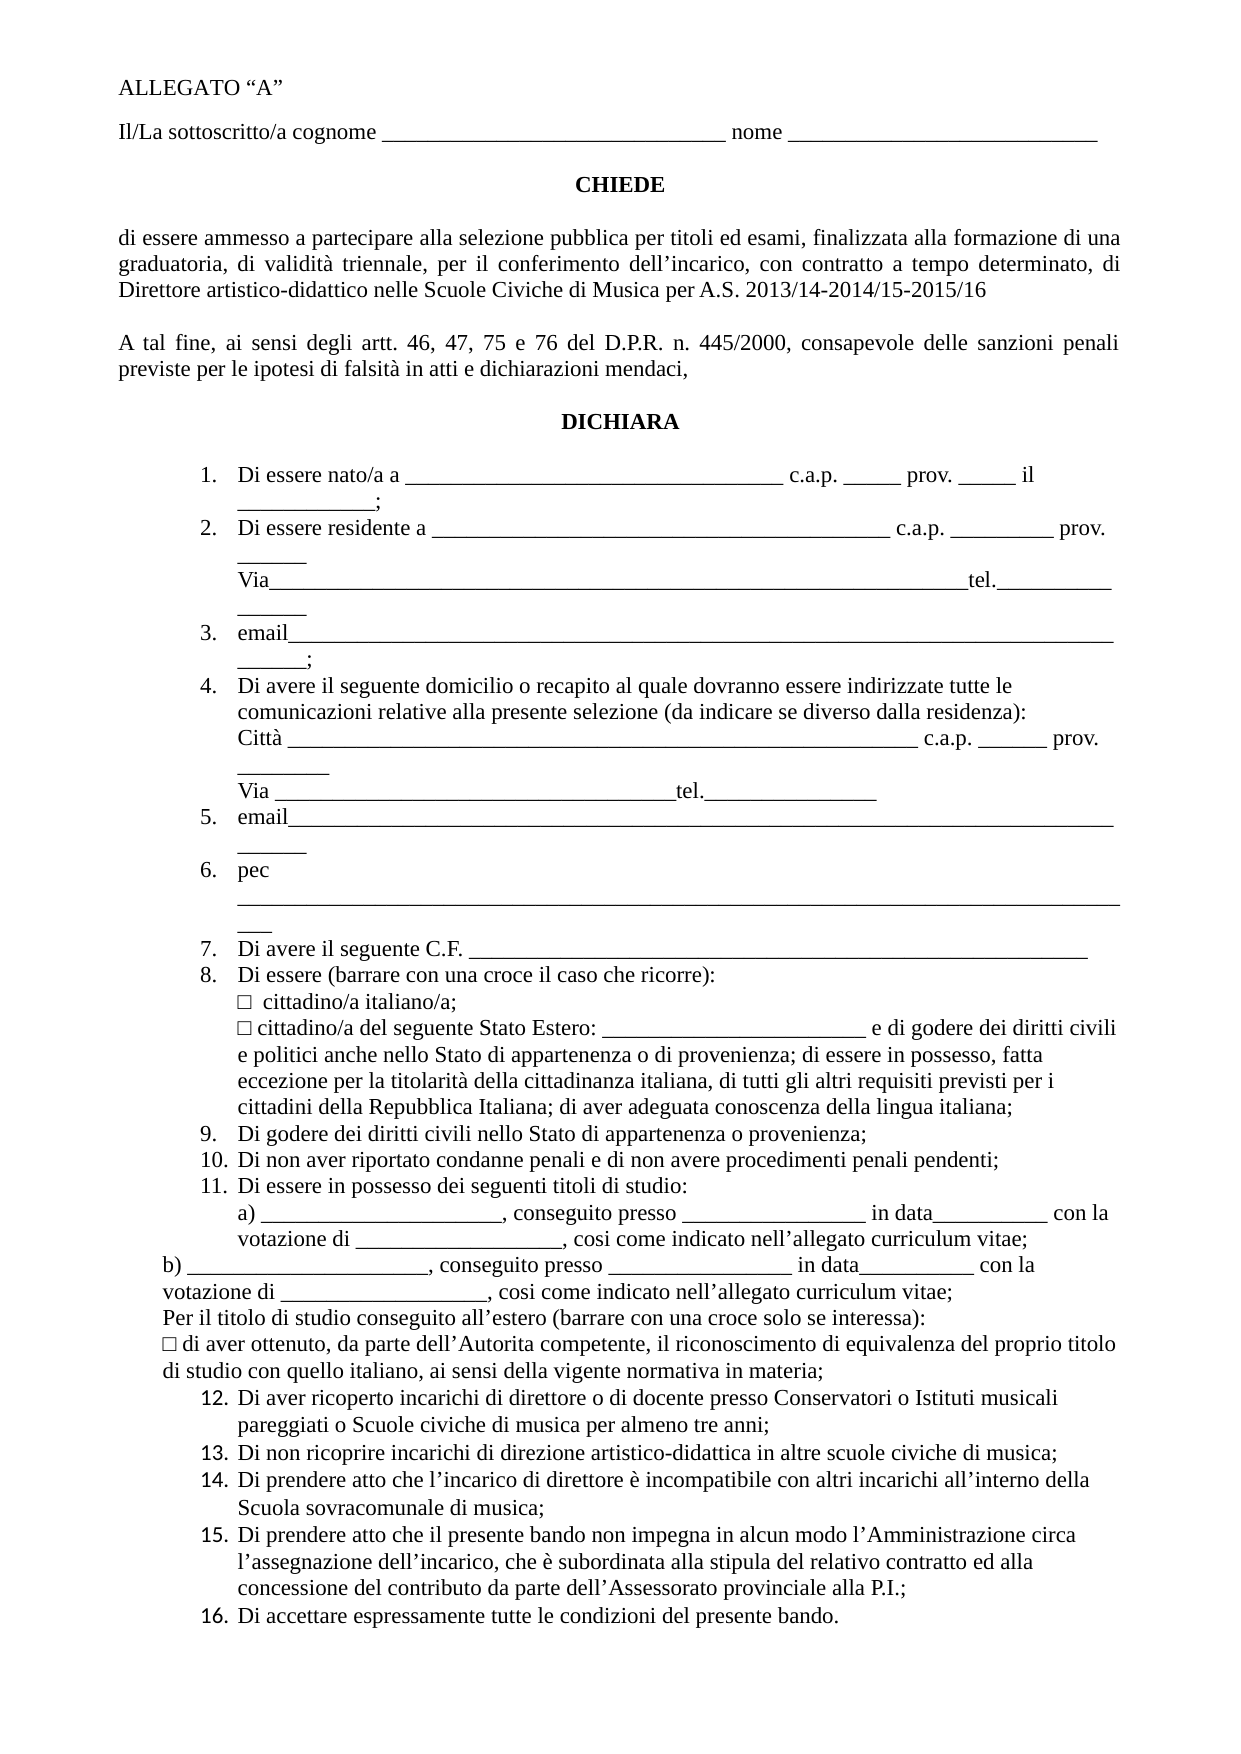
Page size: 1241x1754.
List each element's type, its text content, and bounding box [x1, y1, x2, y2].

list pec ________________________________________________________________________________ [200, 856, 1122, 935]
list Di avere il seguente domicilio o recapito al quale dovranno essere indirizzate tutte le comunicazioni relative alla presente selezione (da indicare se diverso dalla residenza): Città _______________________________________________________ c.a.p. ______ prov. ________ Via ___________________________________tel._______________ [200, 672, 1122, 803]
text A tal fine, ai sensi degli artt. 46, 47, 75 e 76 del D.P.R. n. 445/2000, consapevole delle sanzioni penali previste per le ipotesi di falsità in atti e dichiarazioni mendaci, [118, 329, 1122, 382]
text DICHIARA [118, 408, 1122, 434]
text di essere ammesso a partecipare alla selezione pubblica per titoli ed esami, finalizzata alla formazione di una graduatoria, di validità triennale, per il conferimento dell’incarico, con contratto a tempo determinato, di Direttore artistico-didattico nelle Scuole Civiche di Musica per A.S. 2013/14-2014/15-2015/16 [118, 224, 1122, 303]
list Di accettare espressamente tutte le condizioni del presente bando. [200, 1601, 1122, 1629]
list Di essere nato/a a _________________________________ c.a.p. _____ prov. _____ il ____________; [200, 461, 1122, 513]
list email______________________________________________________________________________ [200, 803, 1122, 856]
list Di non aver riportato condanne penali e di non avere procedimenti penali pendenti; [200, 1146, 1122, 1172]
list Di avere il seguente C.F. ______________________________________________________ [200, 935, 1122, 962]
list Di prendere atto che il presente bando non impegna in alcun modo l’Amministrazione circa l’assegnazione dell’incarico, che è subordinata alla stipula del relativo contratto ed alla concessione del contributo da parte dell’Assessorato provinciale alla P.I.; [200, 1520, 1122, 1601]
list Di aver ricoperto incarichi di direttore o di docente presso Conservatori o Istituti musicali pareggiati o Scuole civiche di musica per almeno tre anni; [200, 1383, 1122, 1438]
text Il/La sottoscritto/a cognome ______________________________ nome ___________________________ [118, 118, 1122, 144]
list Di godere dei diritti civili nello Stato di appartenenza o provenienza; [200, 1120, 1122, 1146]
list Di essere residente a ________________________________________ c.a.p. _________ prov. ______ Via_____________________________________________________________tel.________________ [200, 513, 1122, 619]
list Di essere (barrare con una croce il caso che ricorre): □ cittadino/a italiano/a; □ cittadino/a del seguente Stato Estero: _______________________ e di godere dei diritti civili e politici anche nello Stato di appartenenza o di provenienza; di essere in possesso, fatta eccezione per la titolarità della cittadinanza italiana, di tutti gli altri requisiti previsti per i cittadini della Repubblica Italiana; di aver adeguata conoscenza della lingua italiana; [200, 962, 1122, 1120]
text b) _____________________, conseguito presso ________________ in data__________ con la votazione di __________________, cosi come indicato nell’allegato curriculum vitae; Per il titolo di studio conseguito all’estero (barrare con una croce solo se interessa): □ di aver ottenuto, da parte dell’Autorita competente, il riconoscimento di equivalenza del proprio titolo di studio con quello italiano, ai sensi della vigente normativa in materia; [162, 1251, 1122, 1383]
list Di non ricoprire incarichi di direzione artistico-didattica in altre scuole civiche di musica; [200, 1438, 1122, 1466]
list Di prendere atto che l’incarico di direttore è incompatibile con altri incarichi all’interno della Scuola sovracomunale di musica; [200, 1466, 1122, 1520]
list Di essere in possesso dei seguenti titoli di studio: a) _____________________, conseguito presso ________________ in data__________ con la votazione di __________________, cosi come indicato nell’allegato curriculum vitae; [200, 1172, 1122, 1251]
list email______________________________________________________________________________; [200, 619, 1122, 672]
text CHIEDE [118, 171, 1122, 197]
